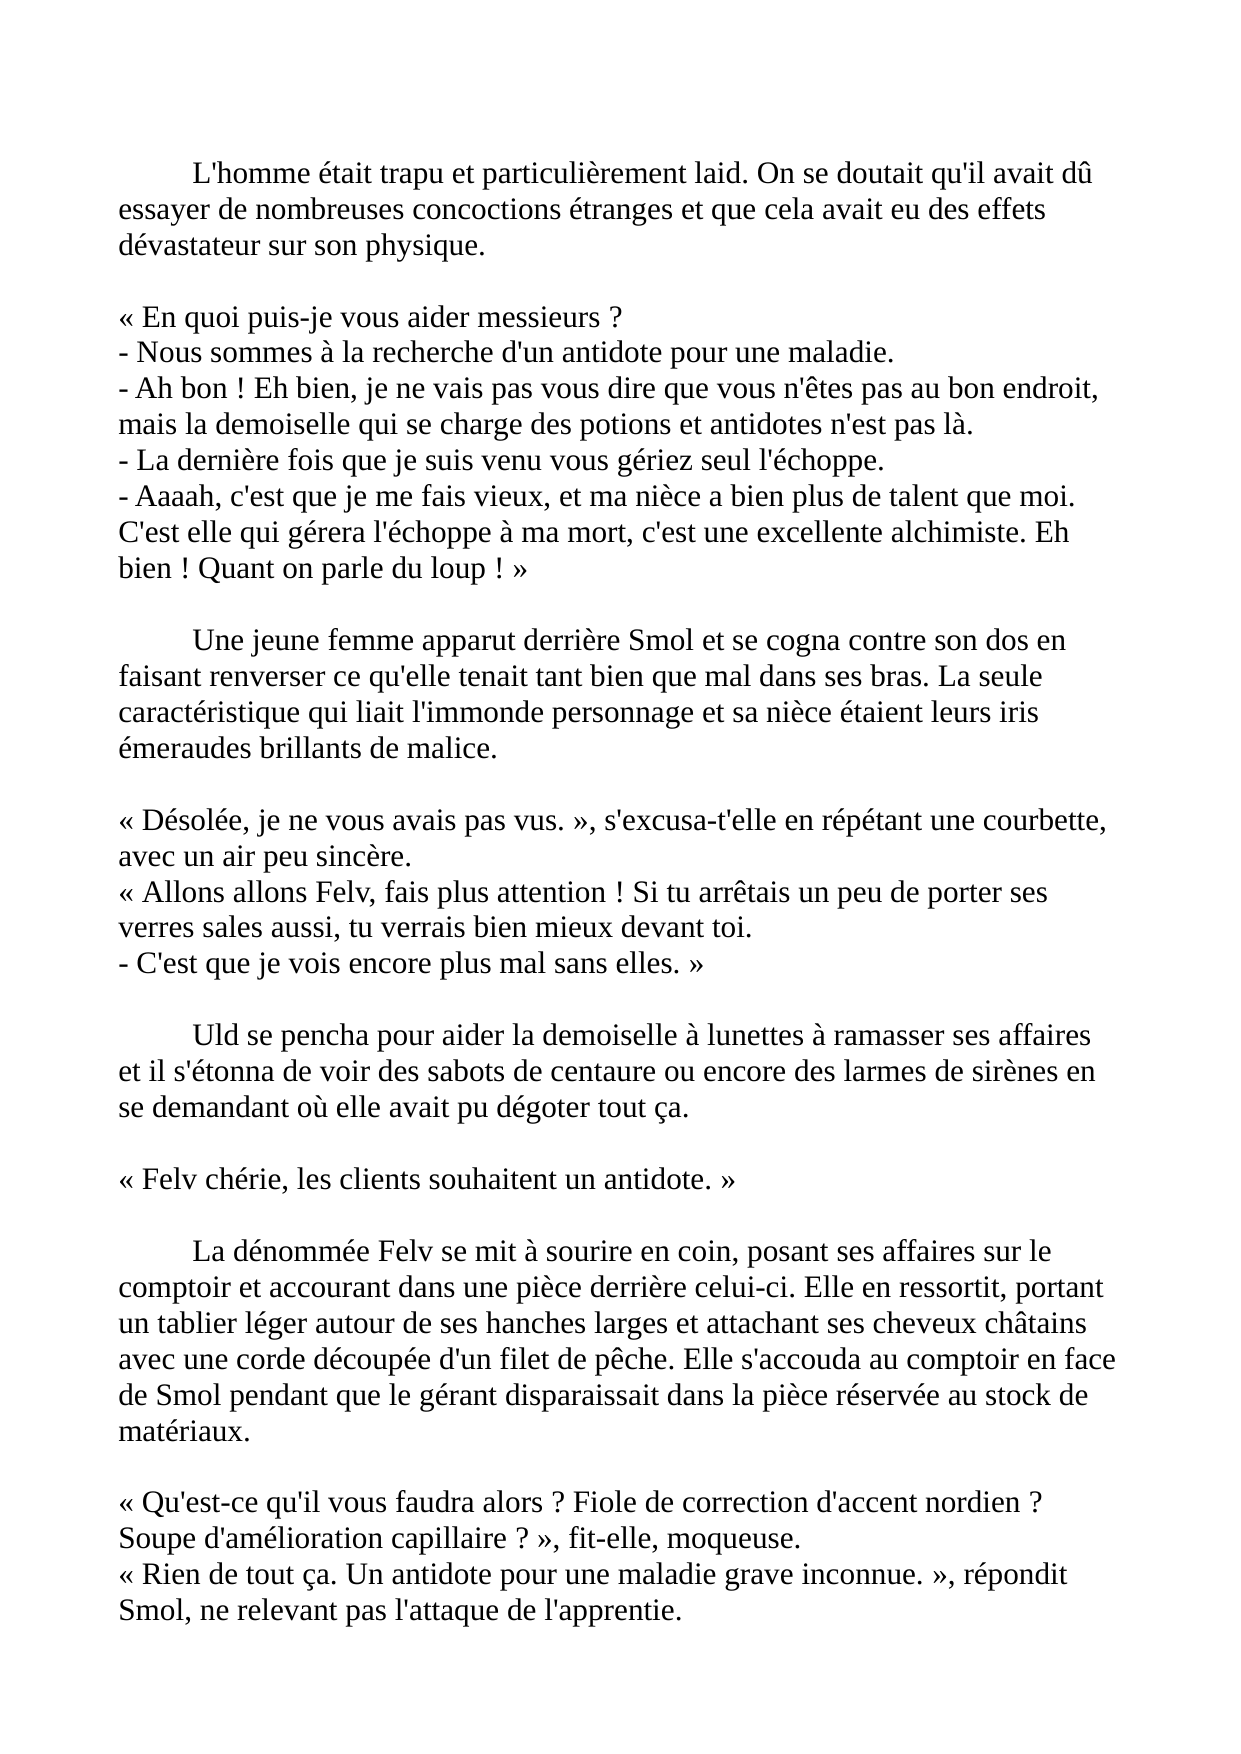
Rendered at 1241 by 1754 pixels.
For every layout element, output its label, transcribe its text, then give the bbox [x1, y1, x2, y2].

text L'homme était trapu et particulièrement laid. On se doutait qu'il avait dû essayer de nombreuses concoctions étranges et que cela avait eu des effets dévastateur sur son physique. [118, 154, 1122, 262]
text - La dernière fois que je suis venu vous gériez seul l'échoppe. [118, 442, 1122, 477]
text « Qu'est-ce qu'il vous faudra alors ? Fiole de correction d'accent nordien ? Soupe d'amélioration capillaire ? », fit-elle, moqueuse. [118, 1484, 1122, 1556]
text « Désolée, je ne vous avais pas vus. », s'excusa-t'elle en répétant une courbette, avec un air peu sincère. [118, 801, 1122, 873]
text Une jeune femme apparut derrière Smol et se cogna contre son dos en faisant renverser ce qu'elle tenait tant bien que mal dans ses bras. La seule caractéristique qui liait l'immonde personnage et sa nièce étaient leurs iris émeraudes brillants de malice. [118, 621, 1122, 765]
text « Felv chérie, les clients souhaitent un antidote. » [118, 1160, 1122, 1196]
text - Nous sommes à la recherche d'un antidote pour une maladie. [118, 334, 1122, 370]
text « Allons allons Felv, fais plus attention ! Si tu arrêtais un peu de porter ses verres sales aussi, tu verrais bien mieux devant toi. [118, 873, 1122, 945]
text - C'est que je vois encore plus mal sans elles. » [118, 945, 1122, 981]
text - Aaaah, c'est que je me fais vieux, et ma nièce a bien plus de talent que moi. C'est elle qui gérera l'échoppe à ma mort, c'est une excellente alchimiste. Eh bien ! Quant on parle du loup ! » [118, 477, 1122, 585]
text - Ah bon ! Eh bien, je ne vais pas vous dire que vous n'êtes pas au bon endroit, mais la demoiselle qui se charge des potions et antidotes n'est pas là. [118, 370, 1122, 442]
text Uld se pencha pour aider la demoiselle à lunettes à ramasser ses affaires et il s'étonna de voir des sabots de centaure ou encore des larmes de sirènes en se demandant où elle avait pu dégoter tout ça. [118, 1017, 1122, 1124]
text La dénommée Felv se mit à sourire en coin, posant ses affaires sur le comptoir et accourant dans une pièce derrière celui-ci. Elle en ressortit, portant un tablier léger autour de ses hanches larges et attachant ses cheveux châtains avec une corde découpée d'un filet de pêche. Elle s'accouda au comptoir en face de Smol pendant que le gérant disparaissait dans la pièce réservée au stock de matériaux. [118, 1232, 1122, 1448]
text « En quoi puis-je vous aider messieurs ? [118, 298, 1122, 334]
text « Rien de tout ça. Un antidote pour une maladie grave inconnue. », répondit Smol, ne relevant pas l'attaque de l'apprentie. [118, 1556, 1122, 1627]
